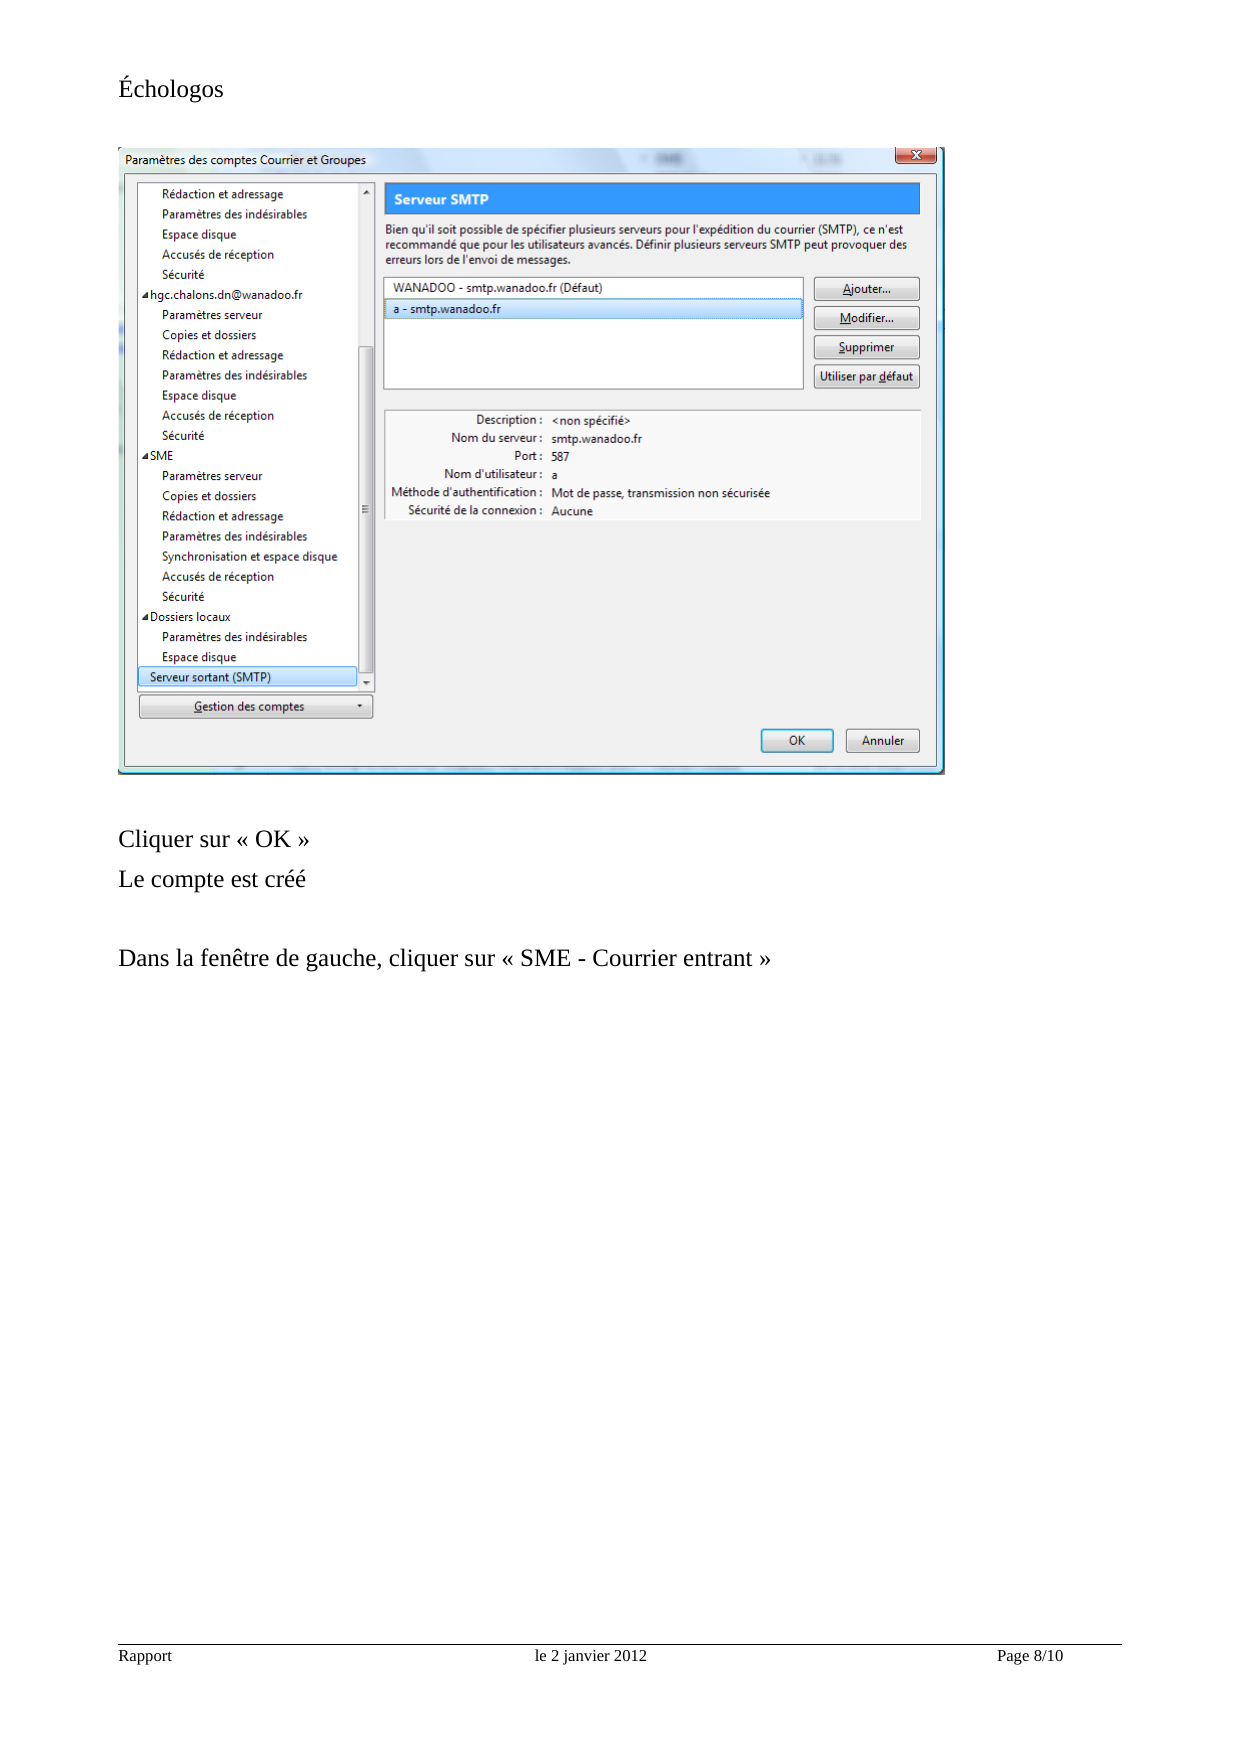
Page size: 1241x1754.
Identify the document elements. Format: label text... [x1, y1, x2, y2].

text Le compte est créé [118, 865, 1122, 893]
text Cliquer sur « OK » [118, 826, 1122, 853]
text Dans la fenêtre de gauche, cliquer sur « SME - Courrier entrant » [118, 944, 1122, 972]
